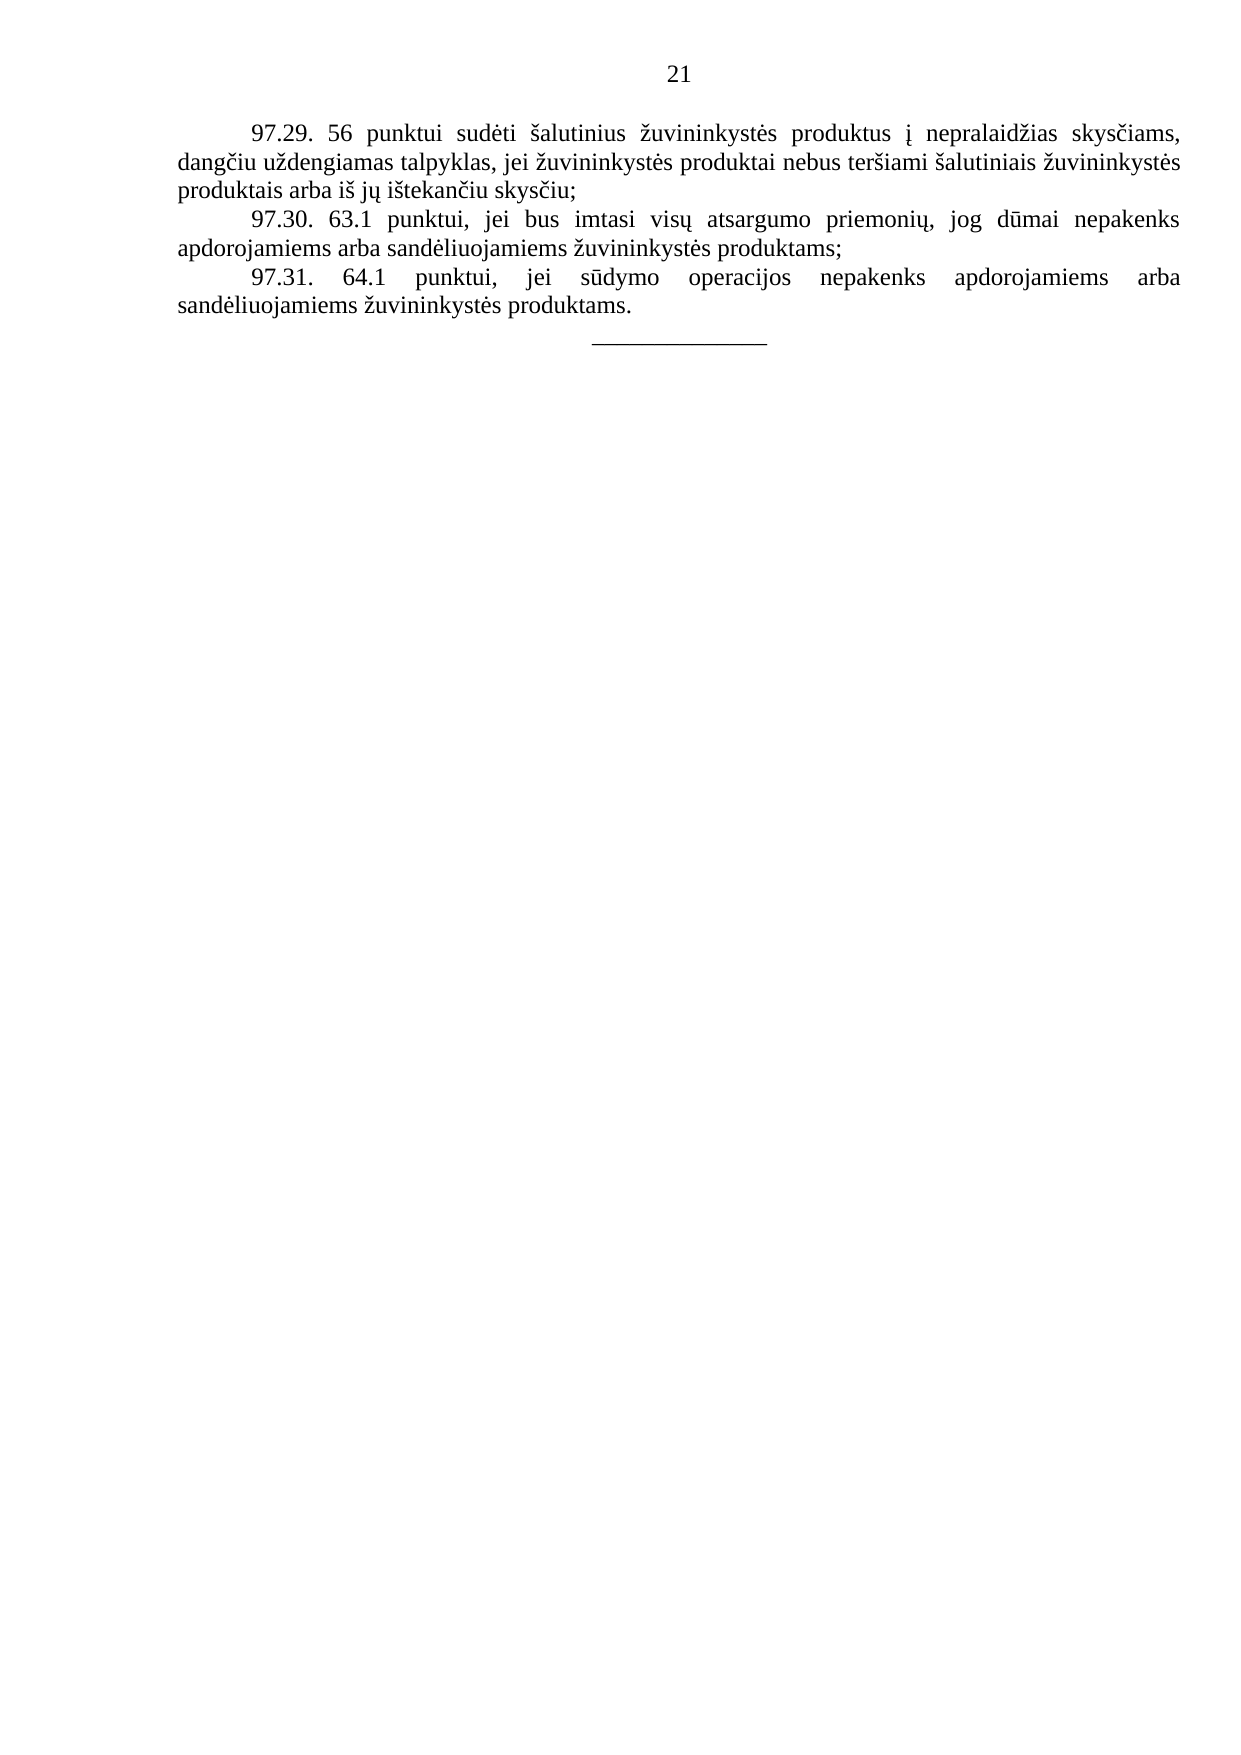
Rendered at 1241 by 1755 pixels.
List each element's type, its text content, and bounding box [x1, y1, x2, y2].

text ______________ [177, 319, 1181, 348]
text 97.31. 64.1 punktui, jei sūdymo operacijos nepakenks apdorojamiems arba sandėliuojamiems žuvininkystės produktams. [177, 262, 1181, 319]
text 97.30. 63.1 punktui, jei bus imtasi visų atsargumo priemonių, jog dūmai nepakenks apdorojamiems arba sandėliuojamiems žuvininkystės produktams; [177, 204, 1181, 262]
text 97.29. 56 punktui sudėti šalutinius žuvininkystės produktus į nepralaidžias skysčiams, dangčiu uždengiamas talpyklas, jei žuvininkystės produktai nebus teršiami šalutiniais žuvininkystės produktais arba iš jų ištekančiu skysčiu; [177, 118, 1181, 204]
